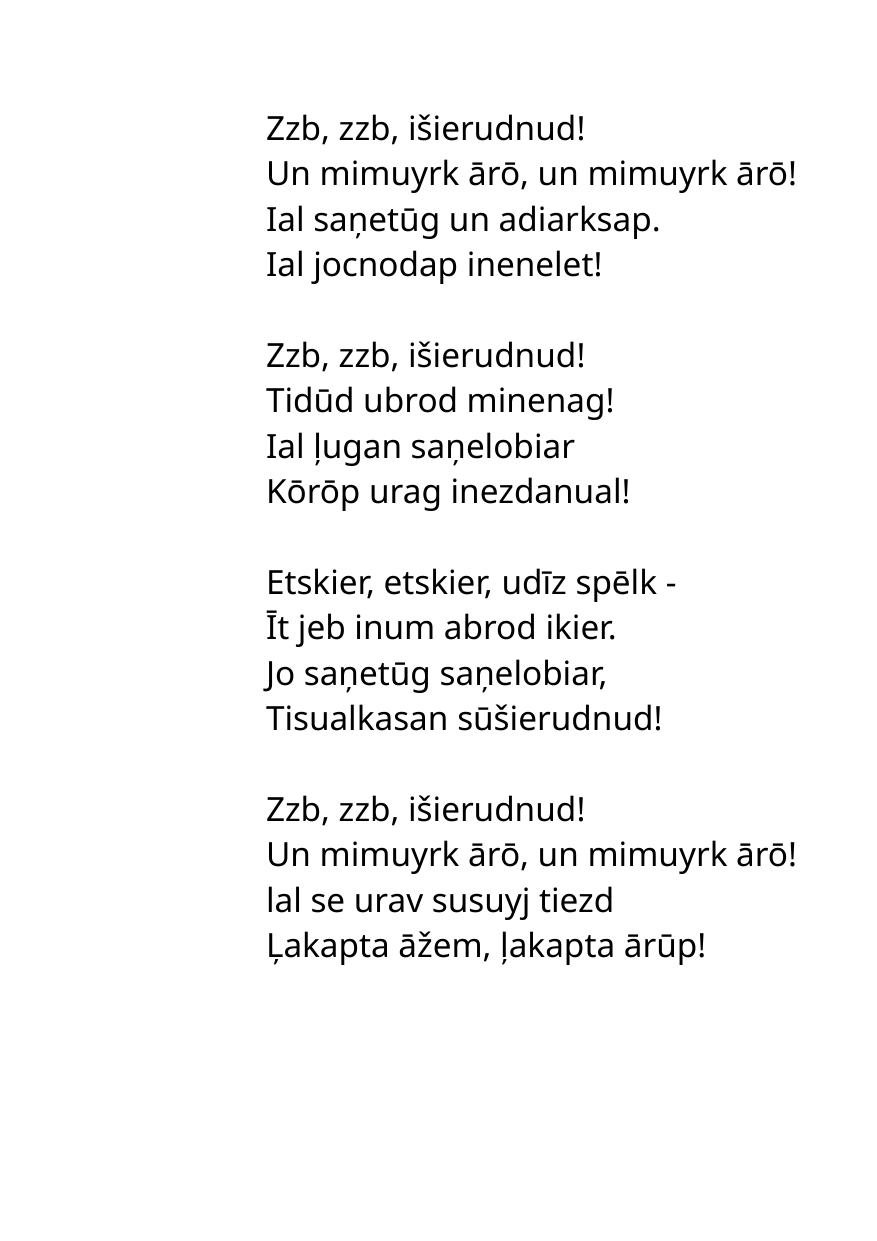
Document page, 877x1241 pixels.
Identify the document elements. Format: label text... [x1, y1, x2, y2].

text Un mimuyrk ārō, un mimuyrk ārō! [266, 150, 818, 195]
text Ļakapta āžem, ļakapta ārūp! [266, 922, 818, 967]
text Tisualkasan sūšierudnud! [266, 695, 818, 740]
text Īt jeb inum abrod ikier. [266, 604, 818, 649]
text Zzb, zzb, išierudnud! [266, 786, 818, 831]
text Tidūd ubrod minenag! [266, 377, 818, 422]
text Kōrōp urag inezdanual! [266, 468, 818, 513]
text Jo saņetūg saņelobiar, [266, 649, 818, 695]
text Un mimuyrk ārō, un mimuyrk ārō! [266, 831, 818, 877]
text lal se urav susuyj tiezd [266, 877, 818, 922]
text Ial saņetūg un adiarksap. [266, 195, 818, 241]
text Ial ļugan saņelobiar [266, 422, 818, 468]
text Zzb, zzb, išierudnud! [266, 104, 818, 150]
text Zzb, zzb, išierudnud! [266, 332, 818, 377]
text Etskier, etskier, udīz spēlk - [266, 559, 818, 604]
text Ial jocnodap inenelet! [266, 241, 818, 286]
